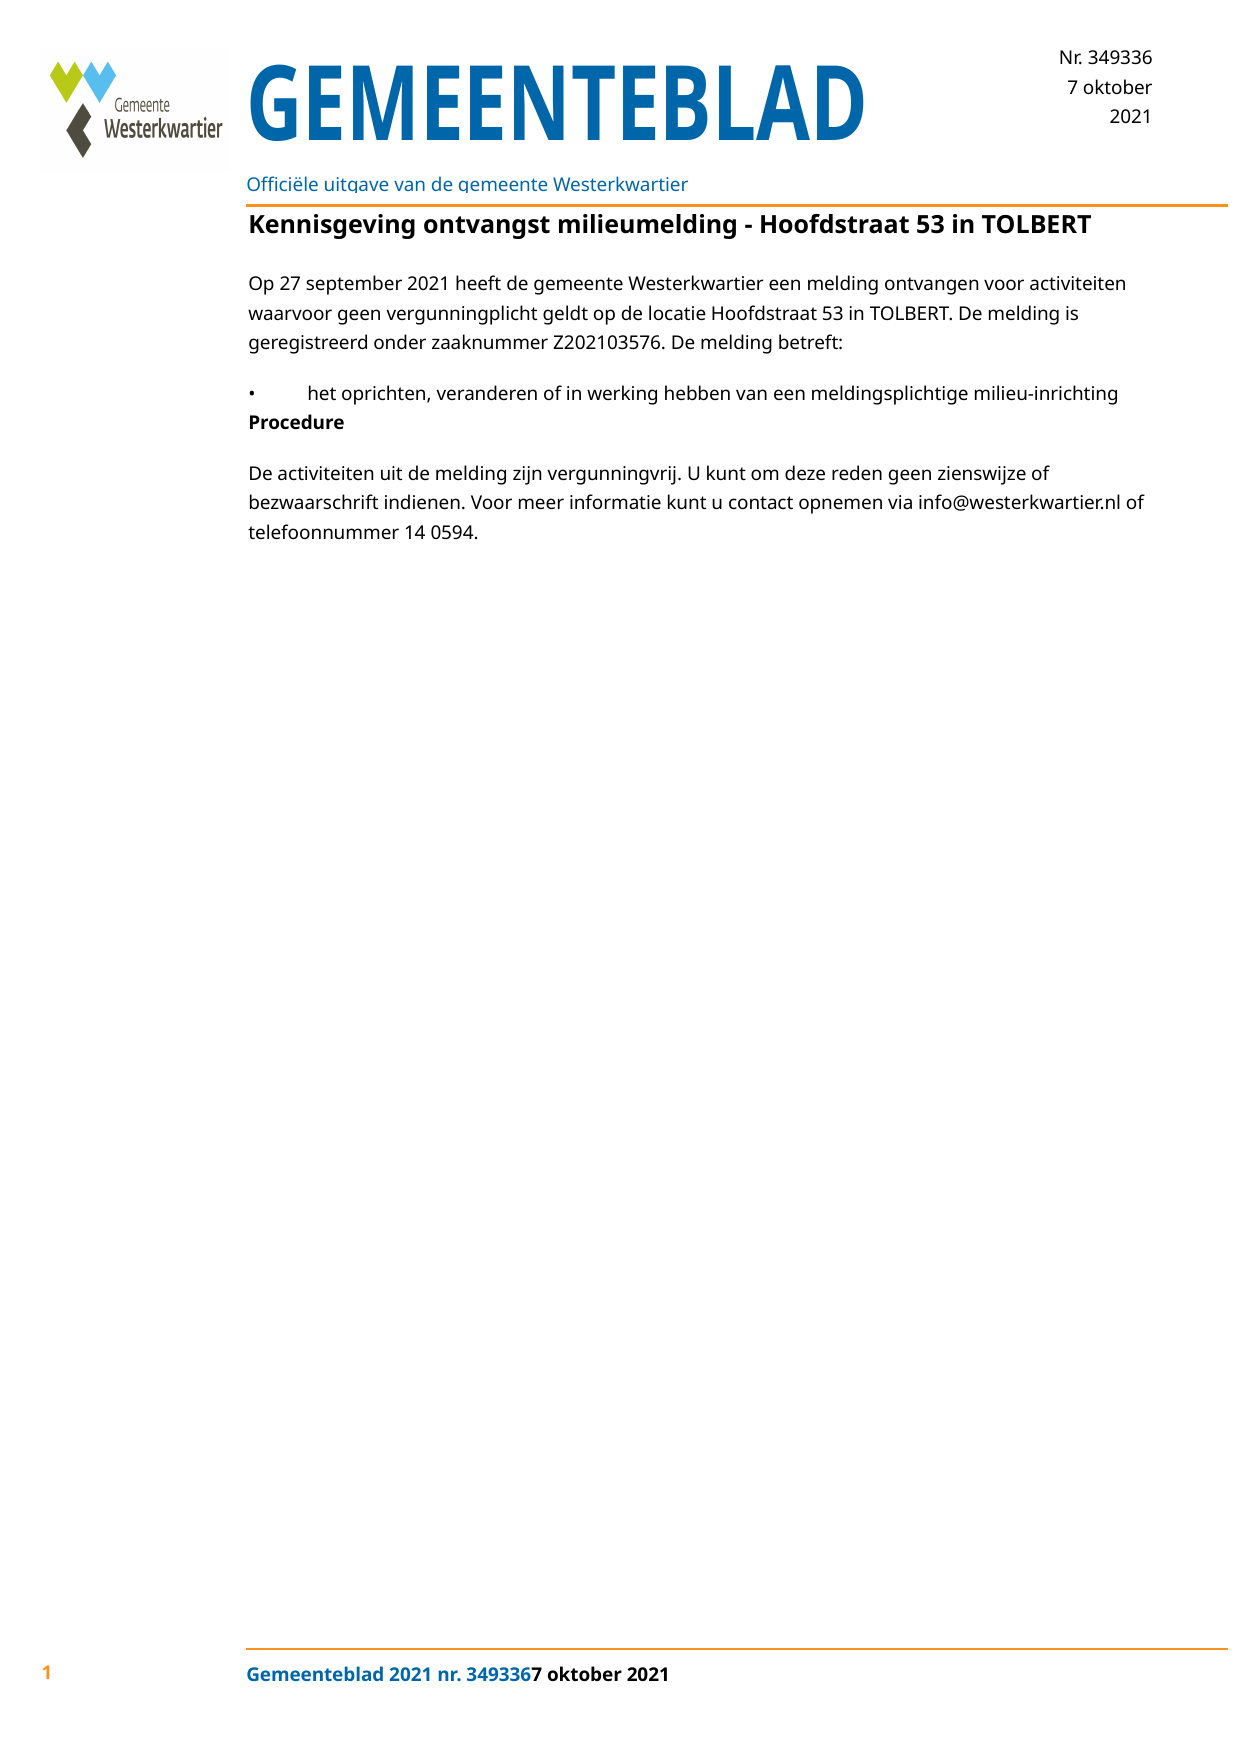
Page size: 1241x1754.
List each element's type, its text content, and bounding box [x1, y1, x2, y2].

text Procedure [248, 409, 1152, 435]
list het oprichten, veranderen of in werking hebben van een meldingsplichtige milieu-inrichting [248, 380, 1152, 406]
picture [41, 47, 231, 172]
text De activiteiten uit de melding zijn vergunningvrij. U kunt om deze reden geen zienswijze of bezwaarschrift indienen. Voor meer informatie kunt u contact opnemen via info@westerkwartier.nl of telefoonnummer 14 0594. [248, 460, 1152, 545]
text Op 27 september 2021 heeft de gemeente Westerkwartier een melding ontvangen voor activiteiten waarvoor geen vergunningplicht geldt op de locatie Hoofdstraat 53 in TOLBERT. De melding is geregistreerd onder zaaknummer Z202103576. De melding betreft: [248, 270, 1152, 355]
text Kennisgeving ontvangst milieumelding - Hoofdstraat 53 in TOLBERT [248, 207, 1152, 241]
